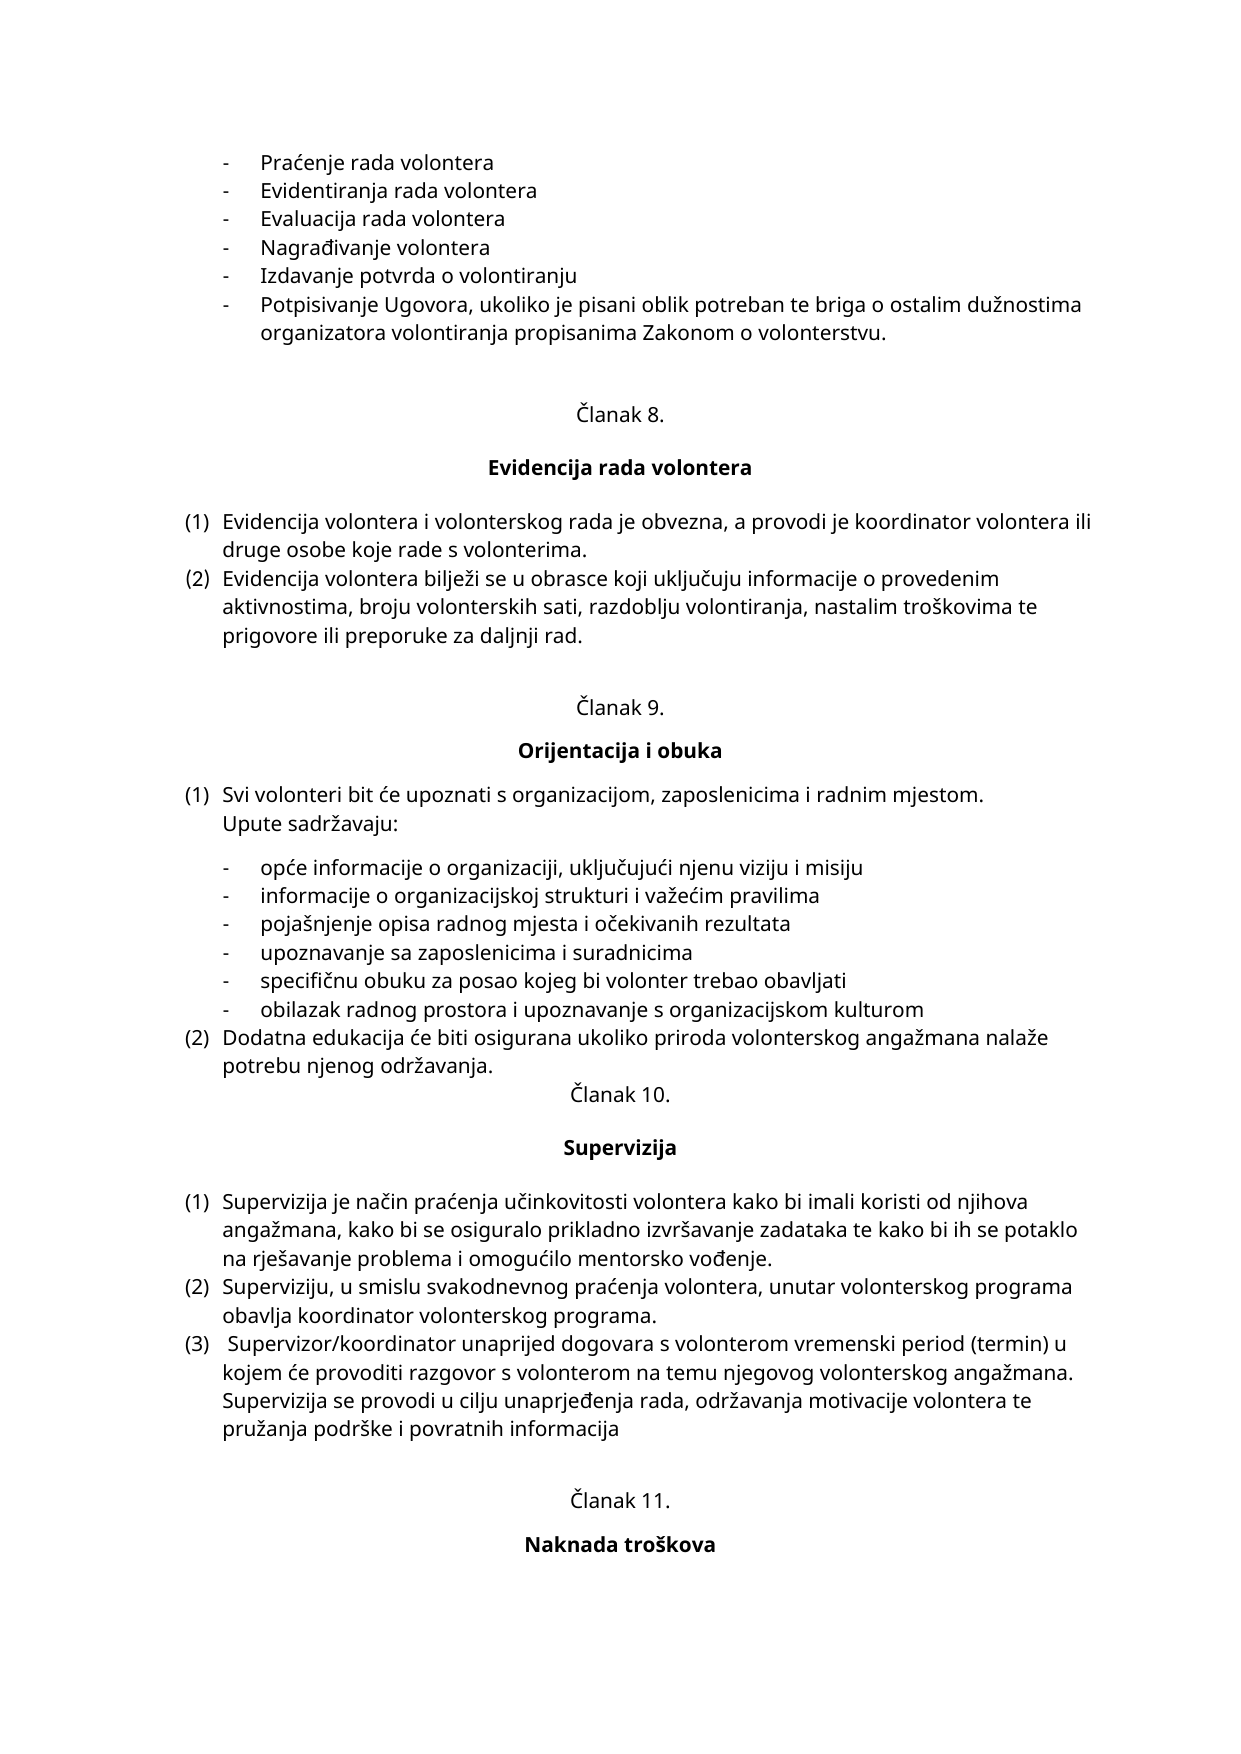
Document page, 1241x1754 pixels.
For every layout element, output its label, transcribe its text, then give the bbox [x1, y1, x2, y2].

list Potpisivanje Ugovora, ukoliko je pisani oblik potreban te briga o ostalim dužnostima organizatora volontiranja propisanima Zakonom o volonterstvu. [223, 290, 1093, 347]
list opće informacije o organizaciji, uključujući njenu viziju i misiju [223, 853, 1093, 881]
list Evidencija volontera bilježi se u obrasce koji uključuju informacije o provedenim aktivnostima, broju volonterskih sati, razdoblju volontiranja, nastalim troškovima te prigovore ili preporuke za daljnji rad. [185, 564, 1093, 649]
text Članak 11. [148, 1487, 1093, 1515]
list Supervizija je način praćenja učinkovitosti volontera kako bi imali koristi od njihova angažmana, kako bi se osiguralo prikladno izvršavanje zadataka te kako bi ih se potaklo na rješavanje problema i omogućilo mentorsko vođenje. [185, 1187, 1093, 1272]
list obilazak radnog prostora i upoznavanje s organizacijskom kulturom [223, 995, 1093, 1023]
text Upute sadržavaju: [222, 809, 1093, 837]
list pojašnjenje opisa radnog mjesta i očekivanih rezultata [223, 909, 1093, 938]
list Praćenje rada volontera [223, 148, 1093, 176]
text Naknada troškova [148, 1530, 1093, 1559]
text Orijentacija i obuka [148, 737, 1093, 765]
list specifičnu obuku za posao kojeg bi volonter trebao obavljati [223, 966, 1093, 995]
list upoznavanje sa zaposlenicima i suradnicima [223, 938, 1093, 966]
list Izdavanje potvrda o volontiranju [223, 261, 1093, 290]
list Evidencija volontera i volonterskog rada je obvezna, a provodi je koordinator volontera ili druge osobe koje rade s volonterima. [185, 507, 1093, 564]
text Članak 10. [148, 1080, 1093, 1108]
list informacije o organizacijskoj strukturi i važećim pravilima [223, 881, 1093, 909]
text Supervizija [148, 1133, 1093, 1162]
text Članak 8. [148, 400, 1093, 428]
text Članak 9. [148, 693, 1093, 721]
list Supervizor/koordinator unaprijed dogovara s volonterom vremenski period (termin) u kojem će provoditi razgovor s volonterom na temu njegovog volonterskog angažmana. Supervizija se provodi u cilju unaprjeđenja rada, održavanja motivacije volontera te pružanja podrške i povratnih informacija [185, 1329, 1093, 1443]
list Dodatna edukacija će biti osigurana ukoliko priroda volonterskog angažmana nalaže potrebu njenog održavanja. [185, 1023, 1093, 1080]
list Nagrađivanje volontera [223, 233, 1093, 261]
list Superviziju, u smislu svakodnevnog praćenja volontera, unutar volonterskog programa obavlja koordinator volonterskog programa. [185, 1272, 1093, 1329]
list Evaluacija rada volontera [223, 204, 1093, 233]
list Evidentiranja rada volontera [223, 176, 1093, 204]
list Svi volonteri bit će upoznati s organizacijom, zaposlenicima i radnim mjestom. [185, 780, 1093, 809]
text Evidencija rada volontera [148, 453, 1093, 482]
